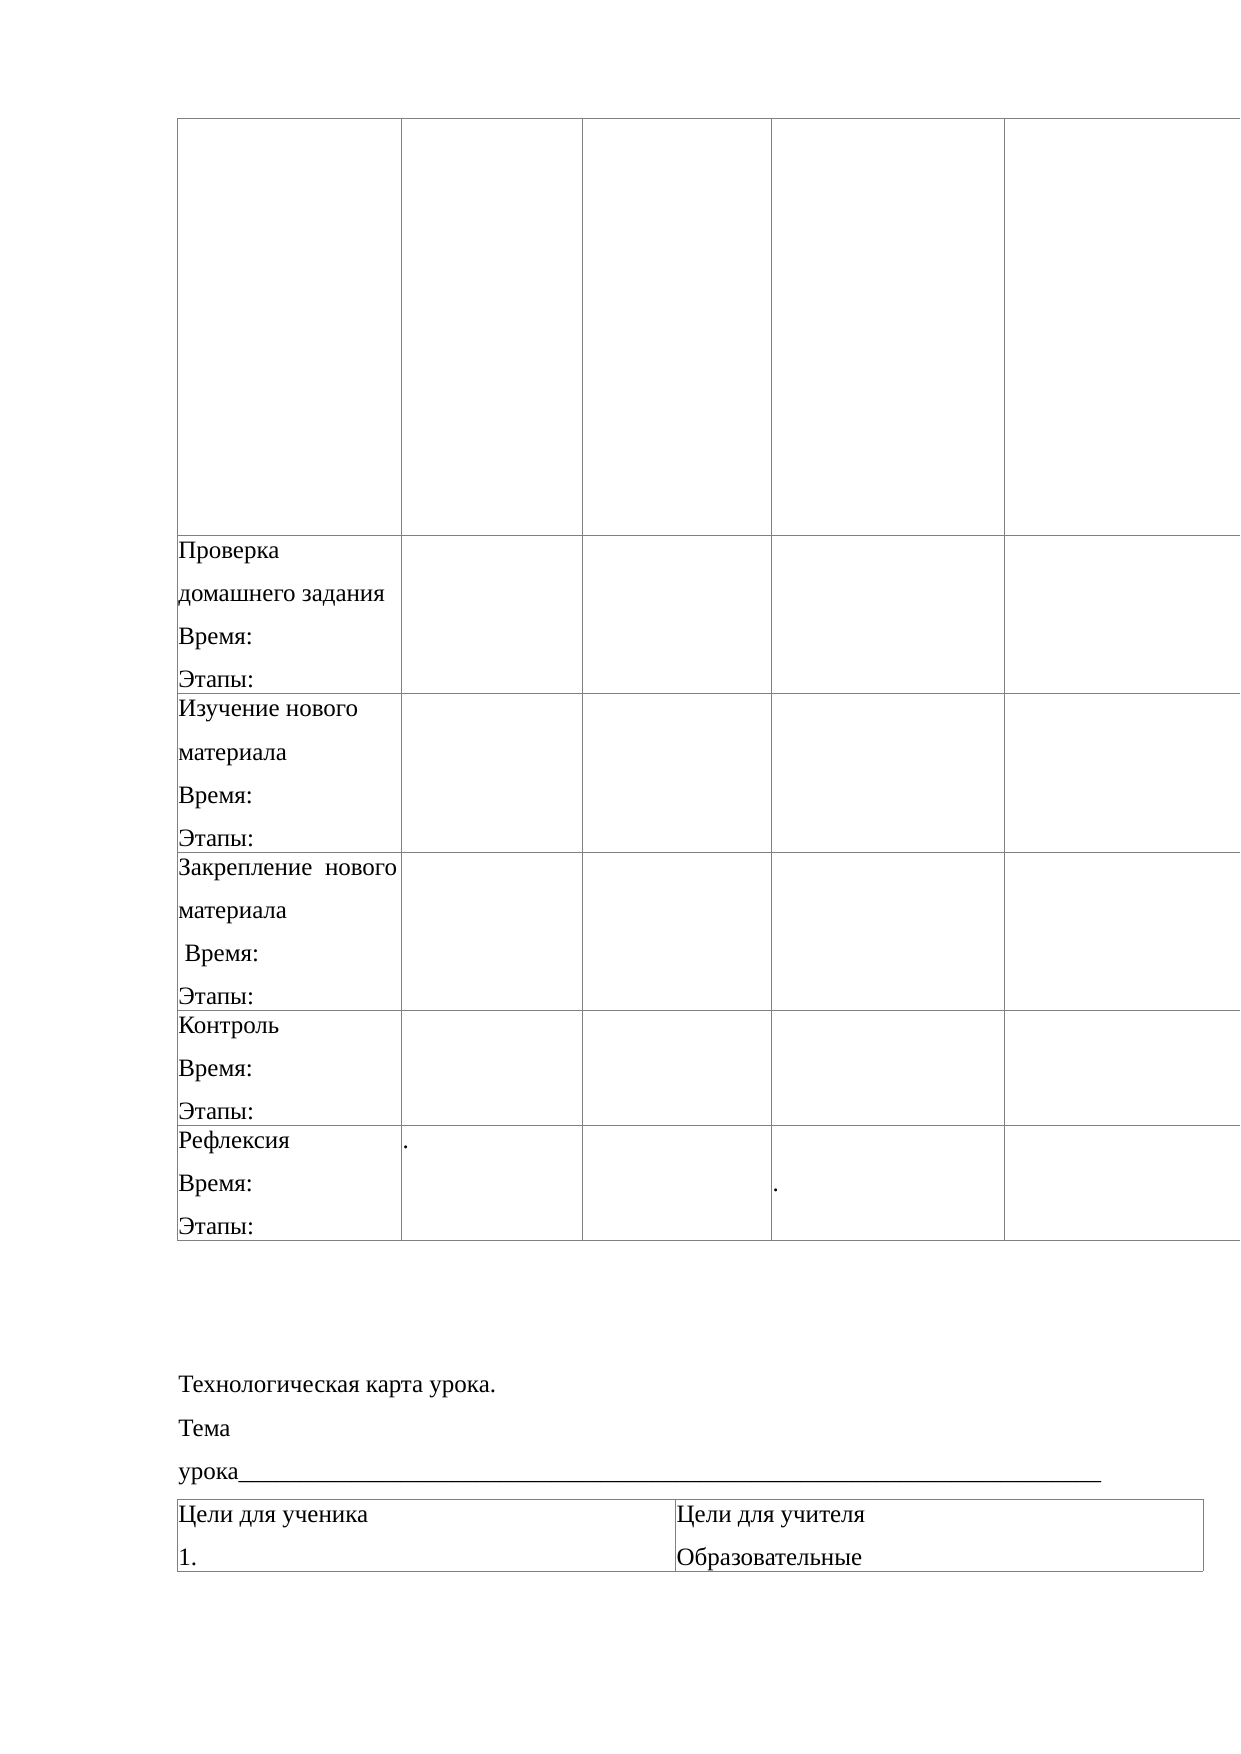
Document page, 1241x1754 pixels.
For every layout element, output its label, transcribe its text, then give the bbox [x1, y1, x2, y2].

table_cell [772, 694, 1004, 852]
table_cell [1005, 853, 1240, 1010]
table_cell [772, 536, 1004, 693]
table_cell [402, 694, 582, 852]
table_cell [178, 119, 401, 535]
table_cell Изучение нового материала Время: Этапы: [178, 694, 401, 852]
table_cell Контроль Время: Этапы: [178, 1011, 401, 1125]
table_cell [583, 536, 771, 693]
table_cell [583, 1126, 771, 1240]
table_cell [402, 1011, 582, 1125]
table_cell [583, 853, 771, 1010]
text Технологическая карта урока. [178, 1369, 1150, 1398]
table_cell [402, 853, 582, 1010]
table_cell [1005, 694, 1240, 852]
table_cell [402, 119, 582, 535]
table_cell [583, 694, 771, 852]
table_cell [1005, 536, 1240, 693]
table_header Цели для учителя Образовательные [676, 1500, 1203, 1571]
table_cell Проверка домашнего задания Время: Этапы: [178, 536, 401, 693]
table_cell [1005, 1011, 1240, 1125]
table_cell Рефлексия Время: Этапы: [178, 1126, 401, 1240]
table_cell [772, 853, 1004, 1010]
table_cell [772, 119, 1004, 535]
table_cell [583, 1011, 771, 1125]
table_cell [402, 536, 582, 693]
table_cell [772, 1011, 1004, 1125]
table_cell . [772, 1126, 1004, 1240]
table_cell [583, 119, 771, 535]
table_header Цели для ученика 1. [178, 1500, 675, 1571]
table_cell [1005, 1126, 1240, 1240]
table_cell [1005, 119, 1240, 535]
table_cell . [402, 1126, 582, 1240]
table_cell Закрепление нового материала Время: Этапы: [178, 853, 401, 1010]
text Тема урока_____________________________________________________________________ [178, 1413, 1150, 1484]
